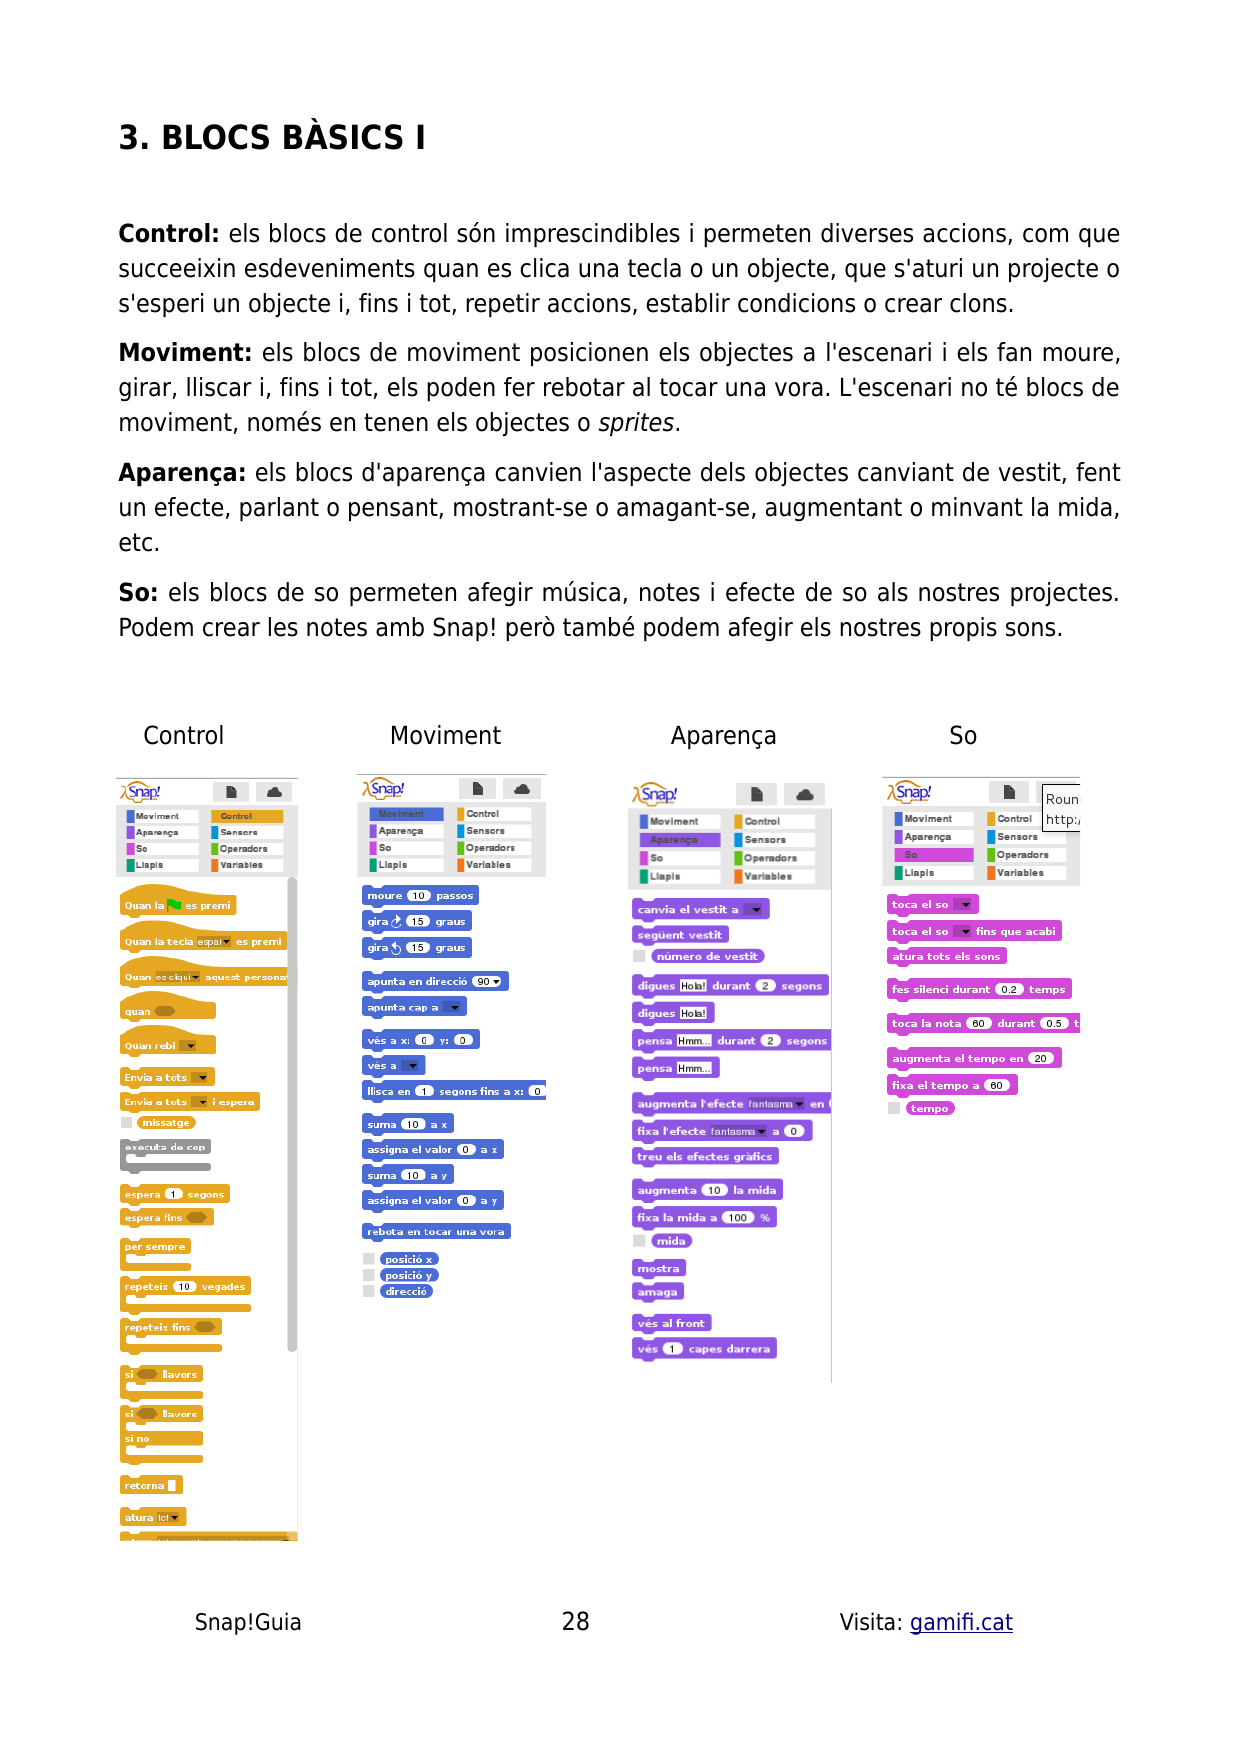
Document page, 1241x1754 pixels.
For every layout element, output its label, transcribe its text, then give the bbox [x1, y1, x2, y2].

text Aparença: els blocs d'aparença canvien l'aspecte dels objectes canviant de vestit, fent un efecte, parlant o pensant, mostrant-se o amagant-se, augmentant o minvant la mida, etc. [118, 458, 1122, 557]
picture [357, 774, 546, 1315]
text Control: els blocs de control són imprescindibles i permeten diverses accions, com que succeeixin esdeveniments quan es clica una tecla o un objecte, que s'aturi un projecte o s'esperi un objecte i, fins i tot, repetir accions, establir condicions o crear clons. [118, 219, 1122, 318]
picture [882, 776, 1080, 1134]
text Moviment: els blocs de moviment posicionen els objectes a l'escenari i els fan moure, girar, lliscar i, fins i tot, els poden fer rebotar al tocar una vora. L'escenari no té blocs de moviment, només en tenen els objectes o sprites. [118, 339, 1122, 438]
picture [115, 777, 298, 1541]
text So: els blocs de so permeten afegir música, notes i efecte de so als nostres projectes. Podem crear les notes amb Snap! però també podem afegir els nostres propis sons. [118, 578, 1122, 642]
text Control Moviment Aparença So [118, 718, 1122, 752]
picture [627, 780, 832, 1383]
subtitle 3. BLOCS BÀSICS I [118, 118, 1122, 157]
